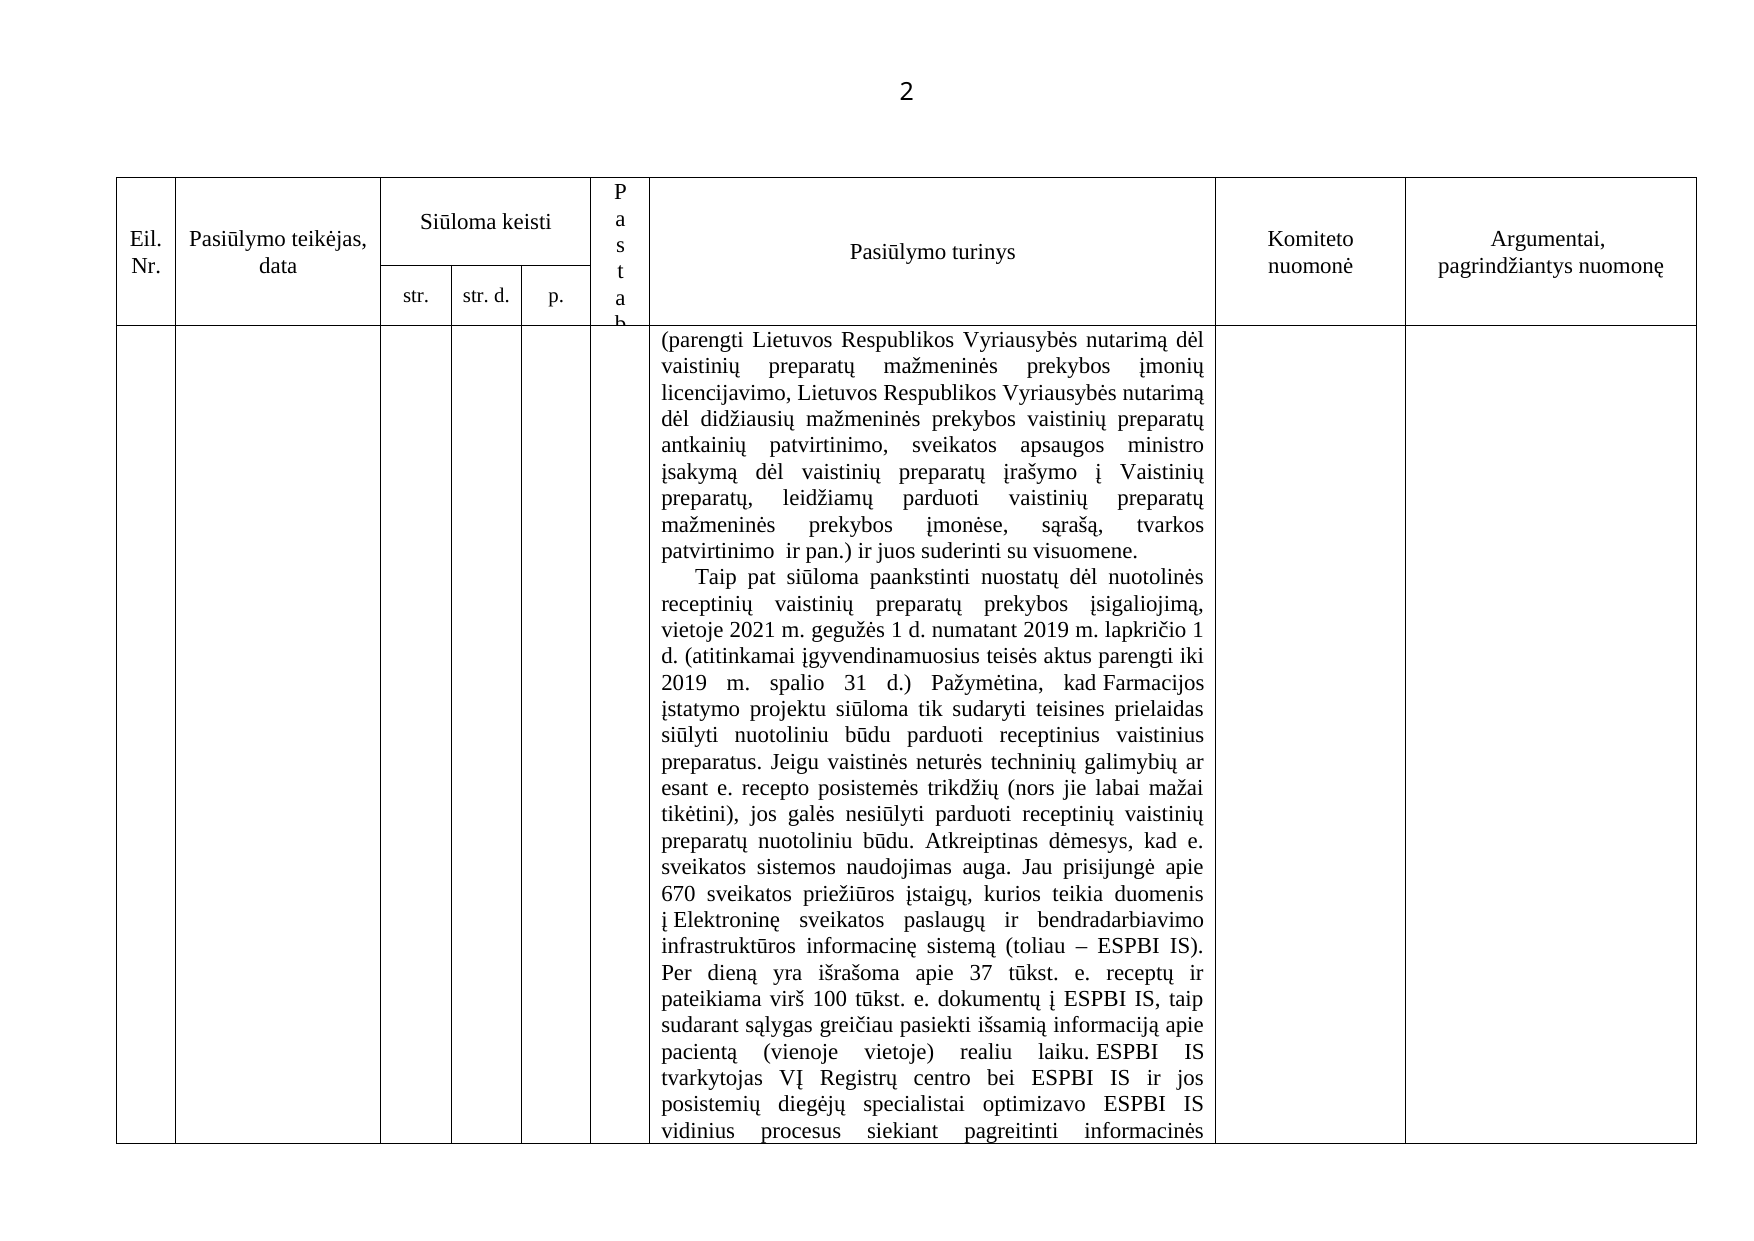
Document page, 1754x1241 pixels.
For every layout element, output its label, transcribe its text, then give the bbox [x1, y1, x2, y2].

table_cell [452, 326, 521, 1143]
table_header Siūloma keisti [381, 178, 590, 265]
table_cell [522, 326, 590, 1143]
table_header Eil. Nr. [117, 178, 175, 325]
table_header Pasiūlymo teikėjas, data [176, 178, 380, 325]
table_cell p. [522, 266, 590, 325]
table_cell [591, 326, 649, 1143]
table_cell [117, 326, 175, 1143]
table_cell [1216, 326, 1405, 1143]
table_cell [381, 326, 451, 1143]
table_header Pastabos [591, 178, 649, 325]
table_cell [1406, 326, 1696, 1143]
table_cell str. d. [452, 266, 521, 325]
table_header Komiteto nuomonė [1216, 178, 1405, 325]
table_header Pasiūlymo turinys [650, 178, 1215, 325]
table_cell str. [381, 266, 451, 325]
table_cell [176, 326, 380, 1143]
table_header Argumentai, pagrindžiantys nuomonę [1406, 178, 1696, 325]
